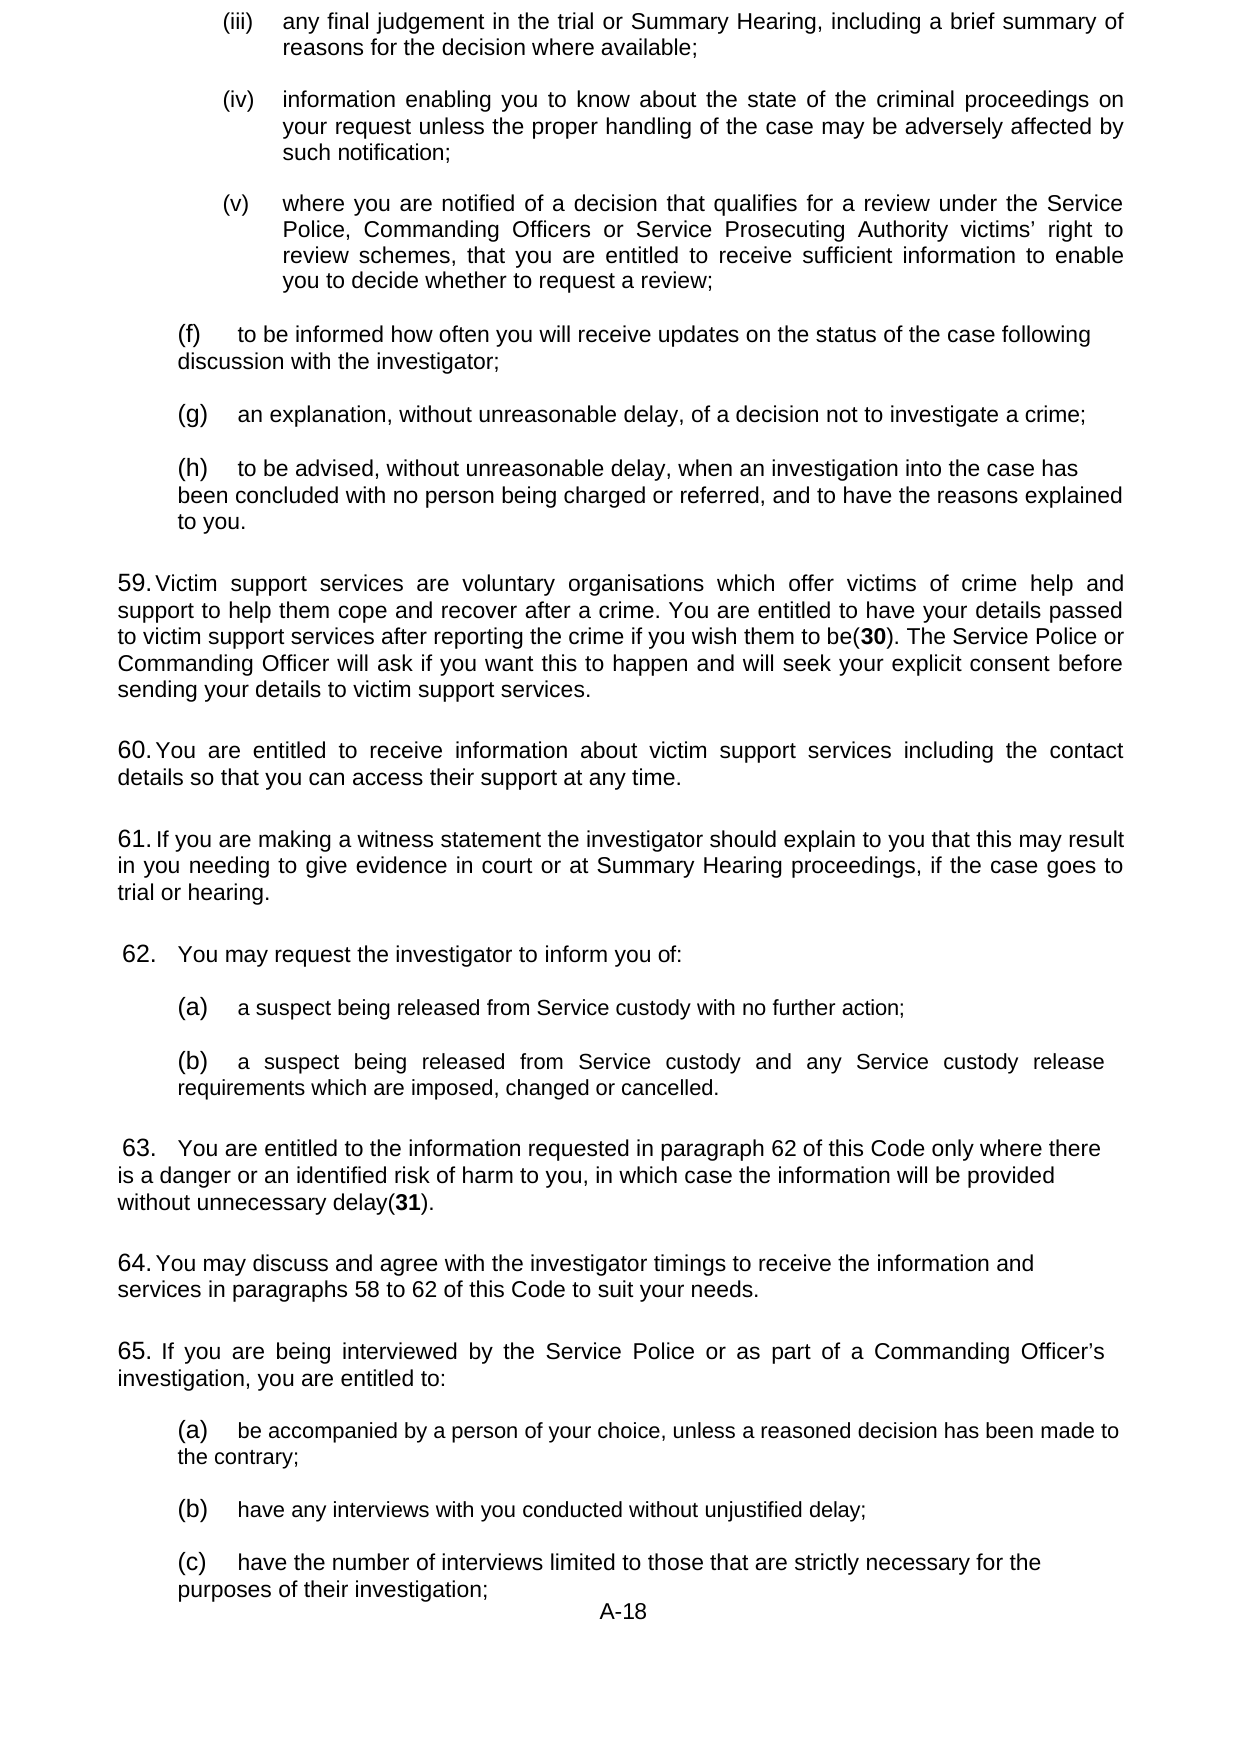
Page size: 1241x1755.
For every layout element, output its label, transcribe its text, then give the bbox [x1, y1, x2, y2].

list an explanation, without unreasonable delay, of a decision not to investigate a crime; [177, 399, 1143, 428]
list You may discuss and agree with the investigator timings to receive the information and services in paragraphs 58 to 62 of this Code to suit your needs. [117, 1248, 1124, 1302]
list to be advised, without unreasonable delay, when an investigation into the case has been concluded with no person being charged or referred, and to have the reasons explained to you. [177, 453, 1124, 534]
list Victim support services are voluntary organisations which offer victims of crime help and support to help them cope and recover after a crime. You are entitled to have your details passed to victim support services after reporting the crime if you wish them to be(30). The Service Police or Commanding Officer will ask if you want this to happen and will seek your explicit consent before sending your details to victim support services. [117, 568, 1124, 702]
list any final judgement in the trial or Summary Hearing, including a brief summary of reasons for the decision where available; [222, 8, 1124, 61]
list where you are notified of a decision that qualifies for a review under the Service Police, Commanding Officers or Service Prosecuting Authority victims’ right to review schemes, that you are entitled to receive sufficient information to enable you to decide whether to request a review; [222, 191, 1124, 294]
list have any interviews with you conducted without unjustified delay; [177, 1494, 1143, 1523]
list information enabling you to know about the state of the criminal proceedings on your request unless the proper handling of the case may be adversely affected by such notification; [222, 86, 1124, 165]
list If you are being interviewed by the Service Police or as part of a Commanding Officer’s investigation, you are entitled to: [117, 1336, 1124, 1391]
list You are entitled to the information requested in paragraph 62 of this Code only where there is a danger or an identified risk of harm to you, in which case the information will be provided without unnecessary delay(31). [117, 1133, 1124, 1215]
list a suspect being released from Service custody and any Service custody release requirements which are imposed, changed or cancelled. [177, 1046, 1124, 1100]
list be accompanied by a person of your choice, unless a reasoned decision has been made to the contrary; [177, 1415, 1124, 1469]
list You may request the investigator to inform you of: [122, 939, 1143, 967]
list If you are making a witness statement the investigator should explain to you that this may result in you needing to give evidence in court or at Summary Hearing proceedings, if the case goes to trial or hearing. [117, 824, 1124, 905]
list You are entitled to receive information about victim support services including the contact details so that you can access their support at any time. [117, 735, 1124, 790]
list have the number of interviews limited to those that are strictly necessary for the purposes of their investigation; [177, 1548, 1124, 1602]
list to be informed how often you will receive updates on the status of the case following discussion with the investigator; [177, 319, 1124, 374]
list a suspect being released from Service custody with no further action; [177, 992, 1143, 1021]
